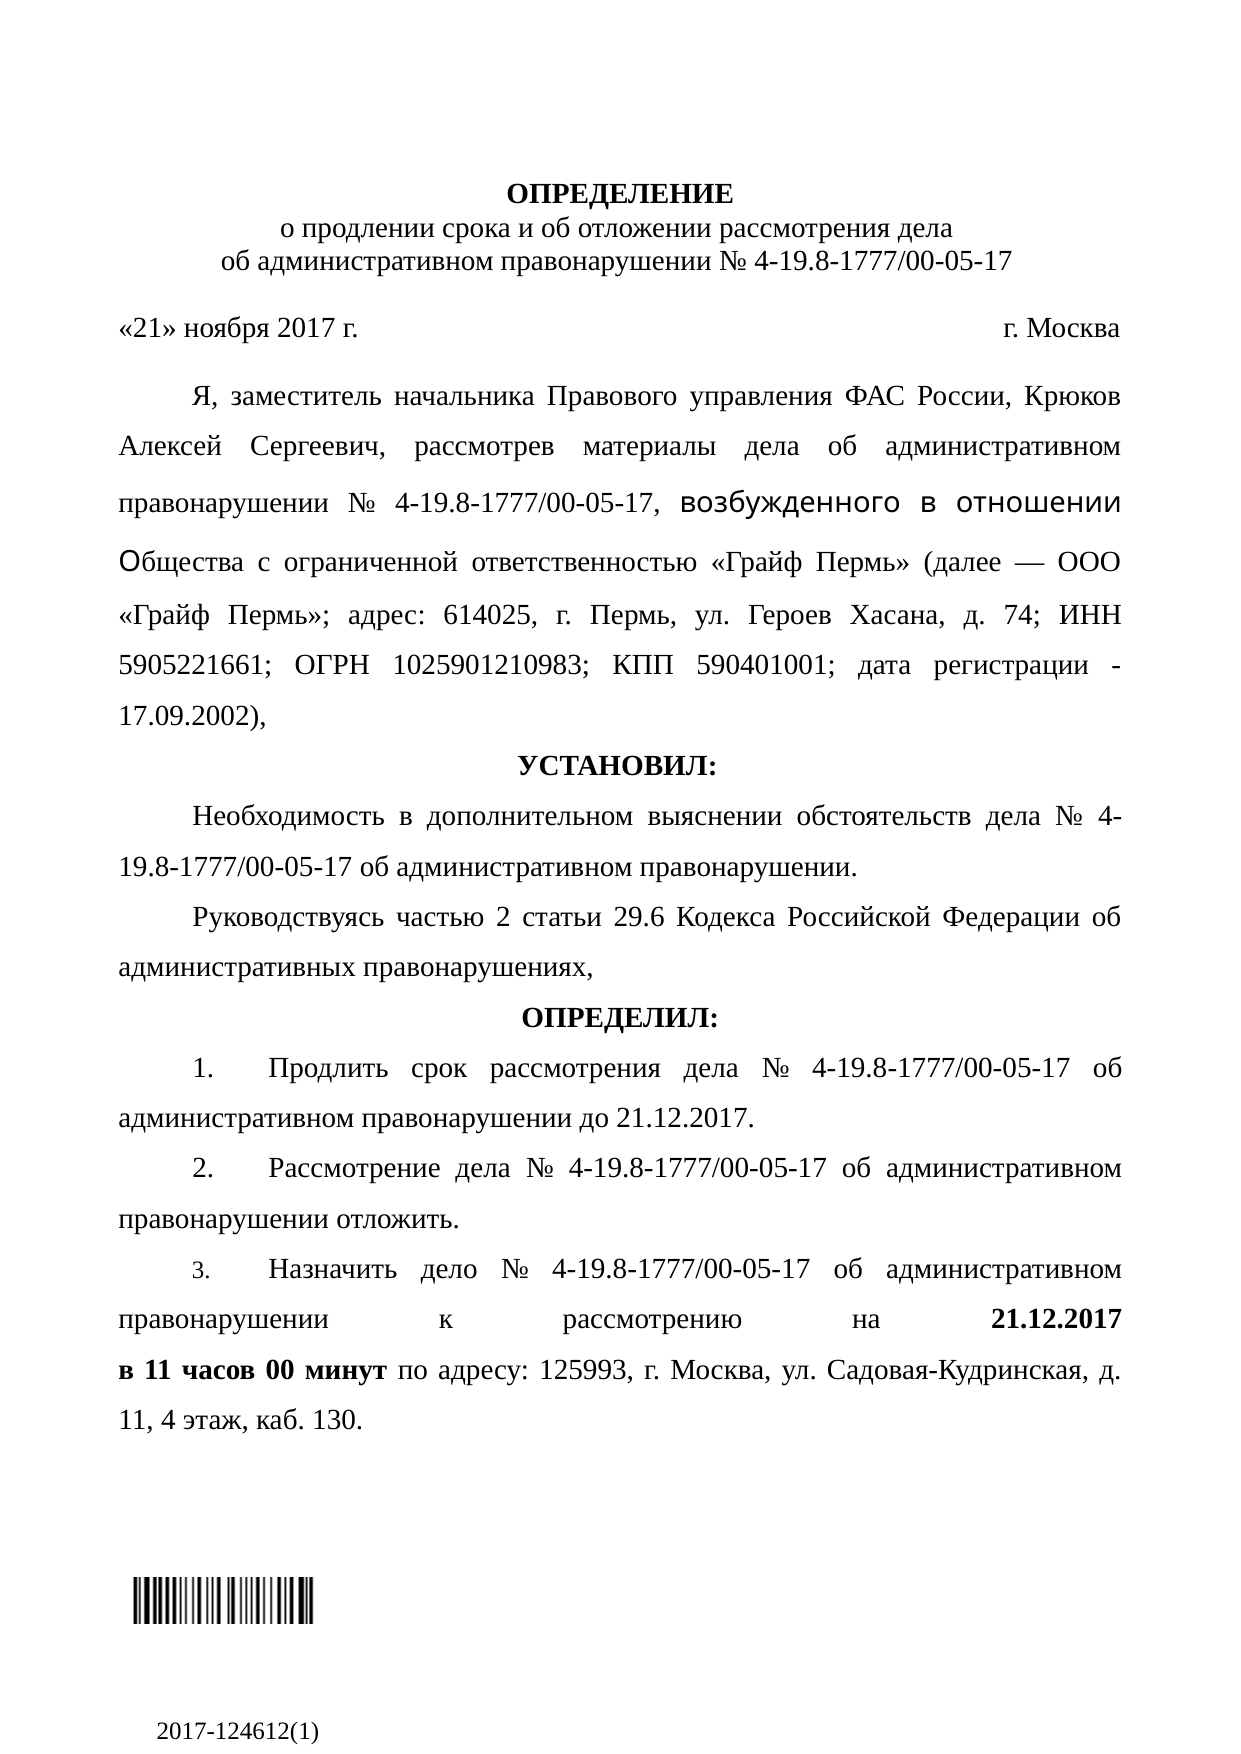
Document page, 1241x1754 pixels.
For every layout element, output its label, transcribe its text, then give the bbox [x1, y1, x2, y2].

text УСТАНОВИЛ: [118, 748, 1122, 782]
list Рассмотрение дела № 4-19.8-1777/00-05-17 об административном правонарушении отложить. [118, 1151, 1122, 1234]
text ОПРЕДЕЛЕНИЕ [118, 176, 1122, 210]
text Необходимость в дополнительном выяснении обстоятельств дела № 4-19.8-1777/00-05-17 об административном правонарушении. [118, 798, 1122, 882]
text об административном правонарушении № 4-19.8-1777/00-05-17 [118, 243, 1122, 277]
picture [118, 1577, 331, 1624]
list Продлить срок рассмотрения дела № 4-19.8-1777/00-05-17 об административном правонарушении до 21.12.2017. [118, 1050, 1122, 1134]
text «21» ноября 2017 г. г. Москва [118, 311, 1122, 344]
text Я, заместитель начальника Правового управления ФАС России, Крюков Алексей Сергеевич, рассмотрев материалы дела об административном правонарушении № 4-19.8-1777/00-05-17, возбужденного в отношении Общества с ограниченной ответственностью «Грайф Пермь» (далее — ООО «Грайф Пермь»; адрес: 614025, г. Пермь, ул. Героев Хасана, д. 74; ИНН 5905221661; ОГРН 1025901210983; КПП 590401001; дата регистрации - 17.09.2002), [118, 378, 1122, 731]
text о продлении срока и об отложении рассмотрения дела [118, 210, 1122, 243]
list Назначить дело № 4-19.8-1777/00-05-17 об административном правонарушении к рассмотрению на 21.12.2017 в 11 часов 00 минут по адресу: 125993, г. Москва, ул. Садовая-Кудринская, д. 11, 4 этаж, каб. 130. [118, 1251, 1122, 1436]
text Руководствуясь частью 2 статьи 29.6 Кодекса Российской Федерации об административных правонарушениях, [118, 899, 1122, 983]
text ОПРЕДЕЛИЛ: [118, 1000, 1122, 1033]
